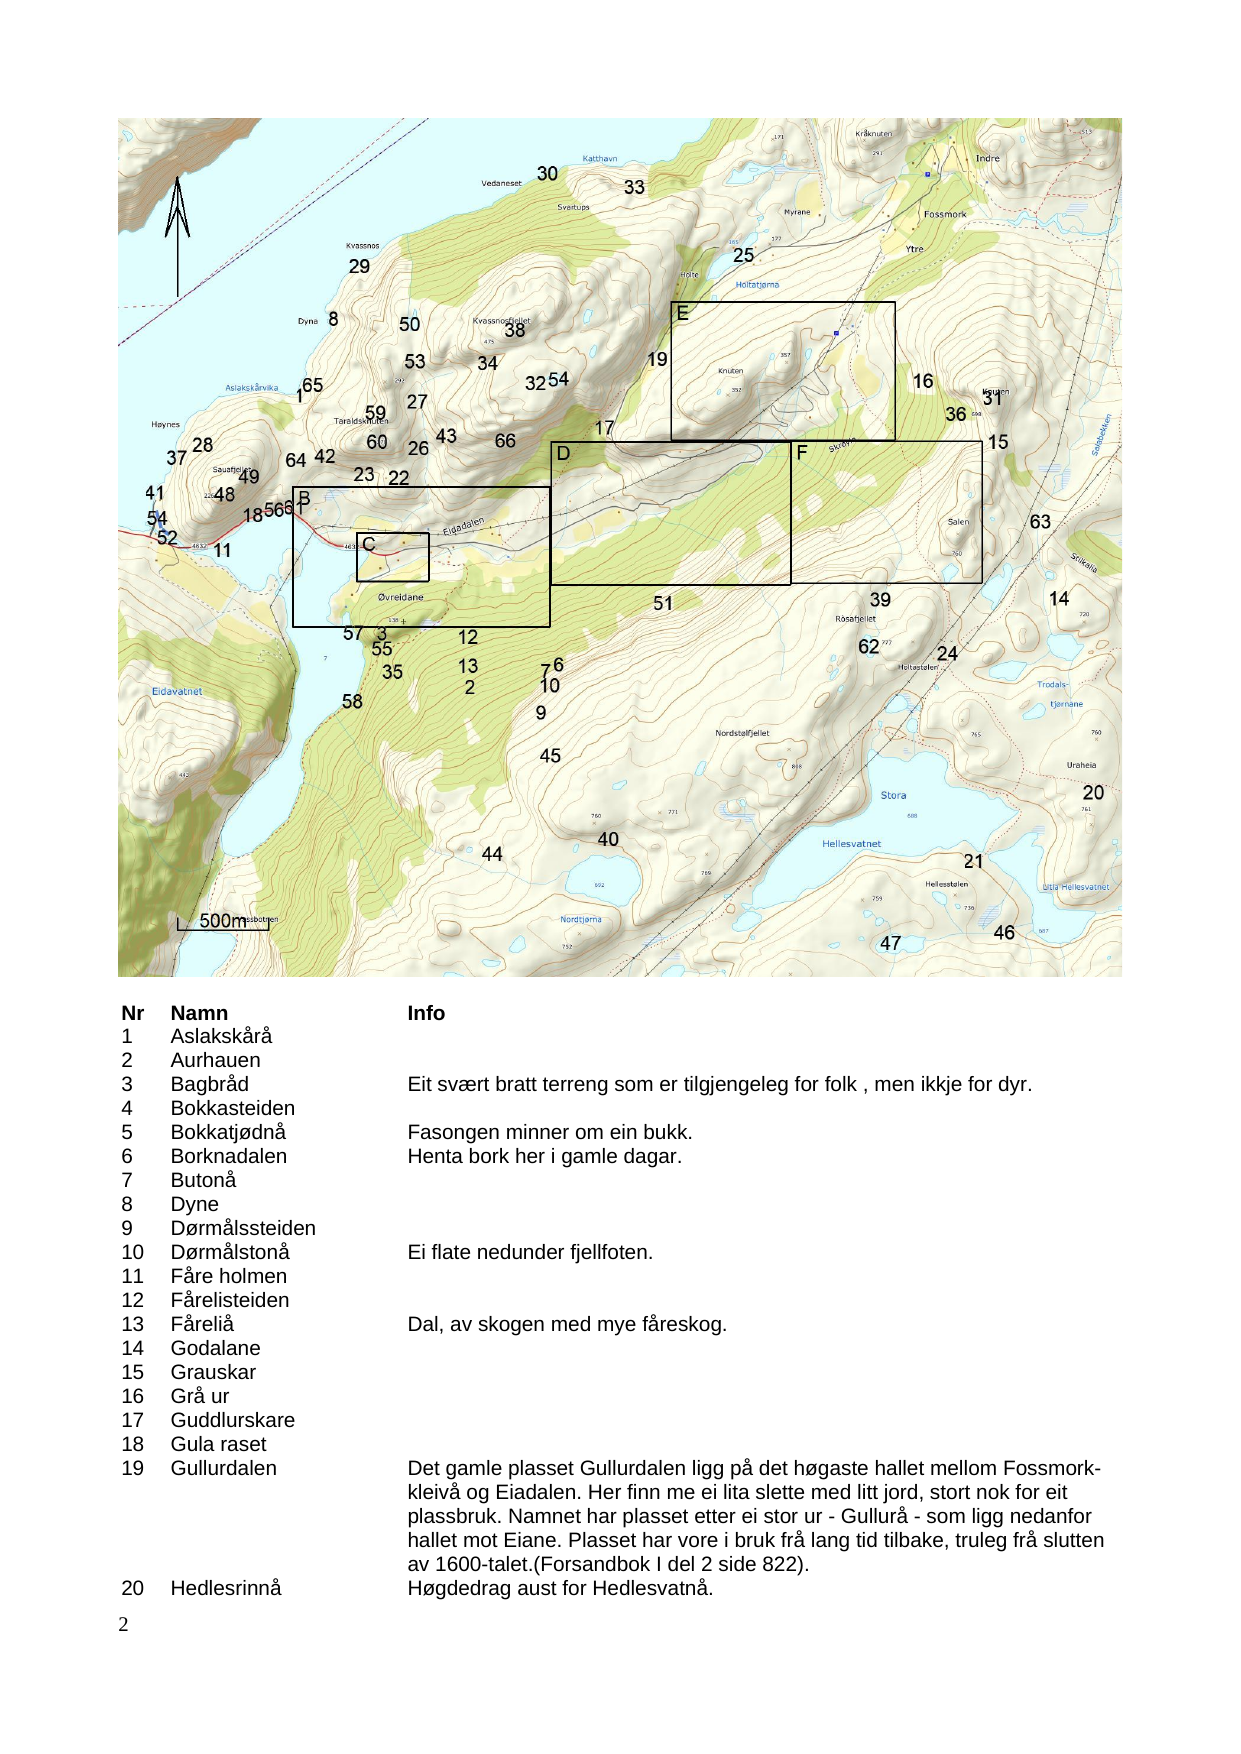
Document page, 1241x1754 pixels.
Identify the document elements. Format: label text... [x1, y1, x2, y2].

table_cell 9 [118, 1216, 167, 1240]
table_cell 7 [118, 1168, 167, 1192]
table_cell [404, 1384, 1122, 1408]
table_cell Godalane [168, 1336, 404, 1360]
table_cell 2 [118, 1048, 167, 1072]
table_cell Eit svært bratt terreng som er tilgjengeleg for folk , men ikkje for dyr. [404, 1072, 1122, 1096]
table_cell Aslakskårå [168, 1024, 404, 1048]
table_cell 5 [118, 1120, 167, 1144]
table_cell 11 [118, 1264, 167, 1288]
table_cell Gula raset [168, 1432, 404, 1456]
table_cell [404, 1048, 1122, 1072]
table_header Namn [168, 1000, 404, 1024]
table_cell [404, 1024, 1122, 1048]
table_cell Bagbråd [168, 1072, 404, 1096]
table_cell Fasongen minner om ein bukk. [404, 1120, 1122, 1144]
table_cell [404, 1096, 1122, 1120]
table_cell Dørmålssteiden [168, 1216, 404, 1240]
table_cell 6 [118, 1144, 167, 1168]
table_cell 17 [118, 1408, 167, 1432]
table_cell Henta bork her i gamle dagar. [404, 1144, 1122, 1168]
table_cell Aurhauen [168, 1048, 404, 1072]
table_cell 12 [118, 1288, 167, 1312]
table_cell [404, 1216, 1122, 1240]
table_cell 20 [118, 1575, 167, 1599]
table_cell Dyne [168, 1192, 404, 1216]
table_header Info [404, 1000, 1122, 1024]
table_cell Høgdedrag aust for Hedlesvatnå. [404, 1575, 1122, 1599]
table_cell [404, 1408, 1122, 1432]
table_cell Fåre holmen [168, 1264, 404, 1288]
table_cell 14 [118, 1336, 167, 1360]
table_cell Fårelisteiden [168, 1288, 404, 1312]
table_cell [404, 1360, 1122, 1384]
table_cell Borknadalen [168, 1144, 404, 1168]
table_cell Dørmålstonå [168, 1240, 404, 1264]
table_cell Gullurdalen [168, 1456, 404, 1575]
table_cell Det gamle plasset Gullurdalen ligg på det høgaste hallet mellom Fossmork-kleivå og Eiadalen. Her finn me ei lita slette med litt jord, stort nok for eit plassbruk. Namnet har plasset etter ei stor ur - Gullurå - som ligg nedanfor hallet mot Eiane. Plasset har vore i bruk frå lang tid tilbake, truleg frå slutten av 1600-talet.(Forsandbok I del 2 side 822). [404, 1456, 1122, 1575]
table_cell 1 [118, 1024, 167, 1048]
table_cell [404, 1264, 1122, 1288]
table_cell 19 [118, 1456, 167, 1575]
table_cell 8 [118, 1192, 167, 1216]
table_cell 16 [118, 1384, 167, 1408]
table_cell [404, 1336, 1122, 1360]
table_cell 13 [118, 1312, 167, 1336]
table_cell 4 [118, 1096, 167, 1120]
table_cell Ei flate nedunder fjellfoten. [404, 1240, 1122, 1264]
table_cell [404, 1288, 1122, 1312]
table_cell Guddlurskare [168, 1408, 404, 1432]
table_cell Bokkatjødnå [168, 1120, 404, 1144]
table_cell 10 [118, 1240, 167, 1264]
picture [118, 118, 1123, 977]
table_cell 18 [118, 1432, 167, 1456]
table_cell 3 [118, 1072, 167, 1096]
table_header Nr [118, 1000, 167, 1024]
table_cell [404, 1192, 1122, 1216]
table_cell Grå ur [168, 1384, 404, 1408]
table_cell 15 [118, 1360, 167, 1384]
table_cell Fåreliå [168, 1312, 404, 1336]
table_cell Butonå [168, 1168, 404, 1192]
table_cell Dal, av skogen med mye fåreskog. [404, 1312, 1122, 1336]
table_cell Hedlesrinnå [168, 1575, 404, 1599]
table_cell [404, 1168, 1122, 1192]
table_cell [404, 1432, 1122, 1456]
table_cell Bokkasteiden [168, 1096, 404, 1120]
table_cell Grauskar [168, 1360, 404, 1384]
